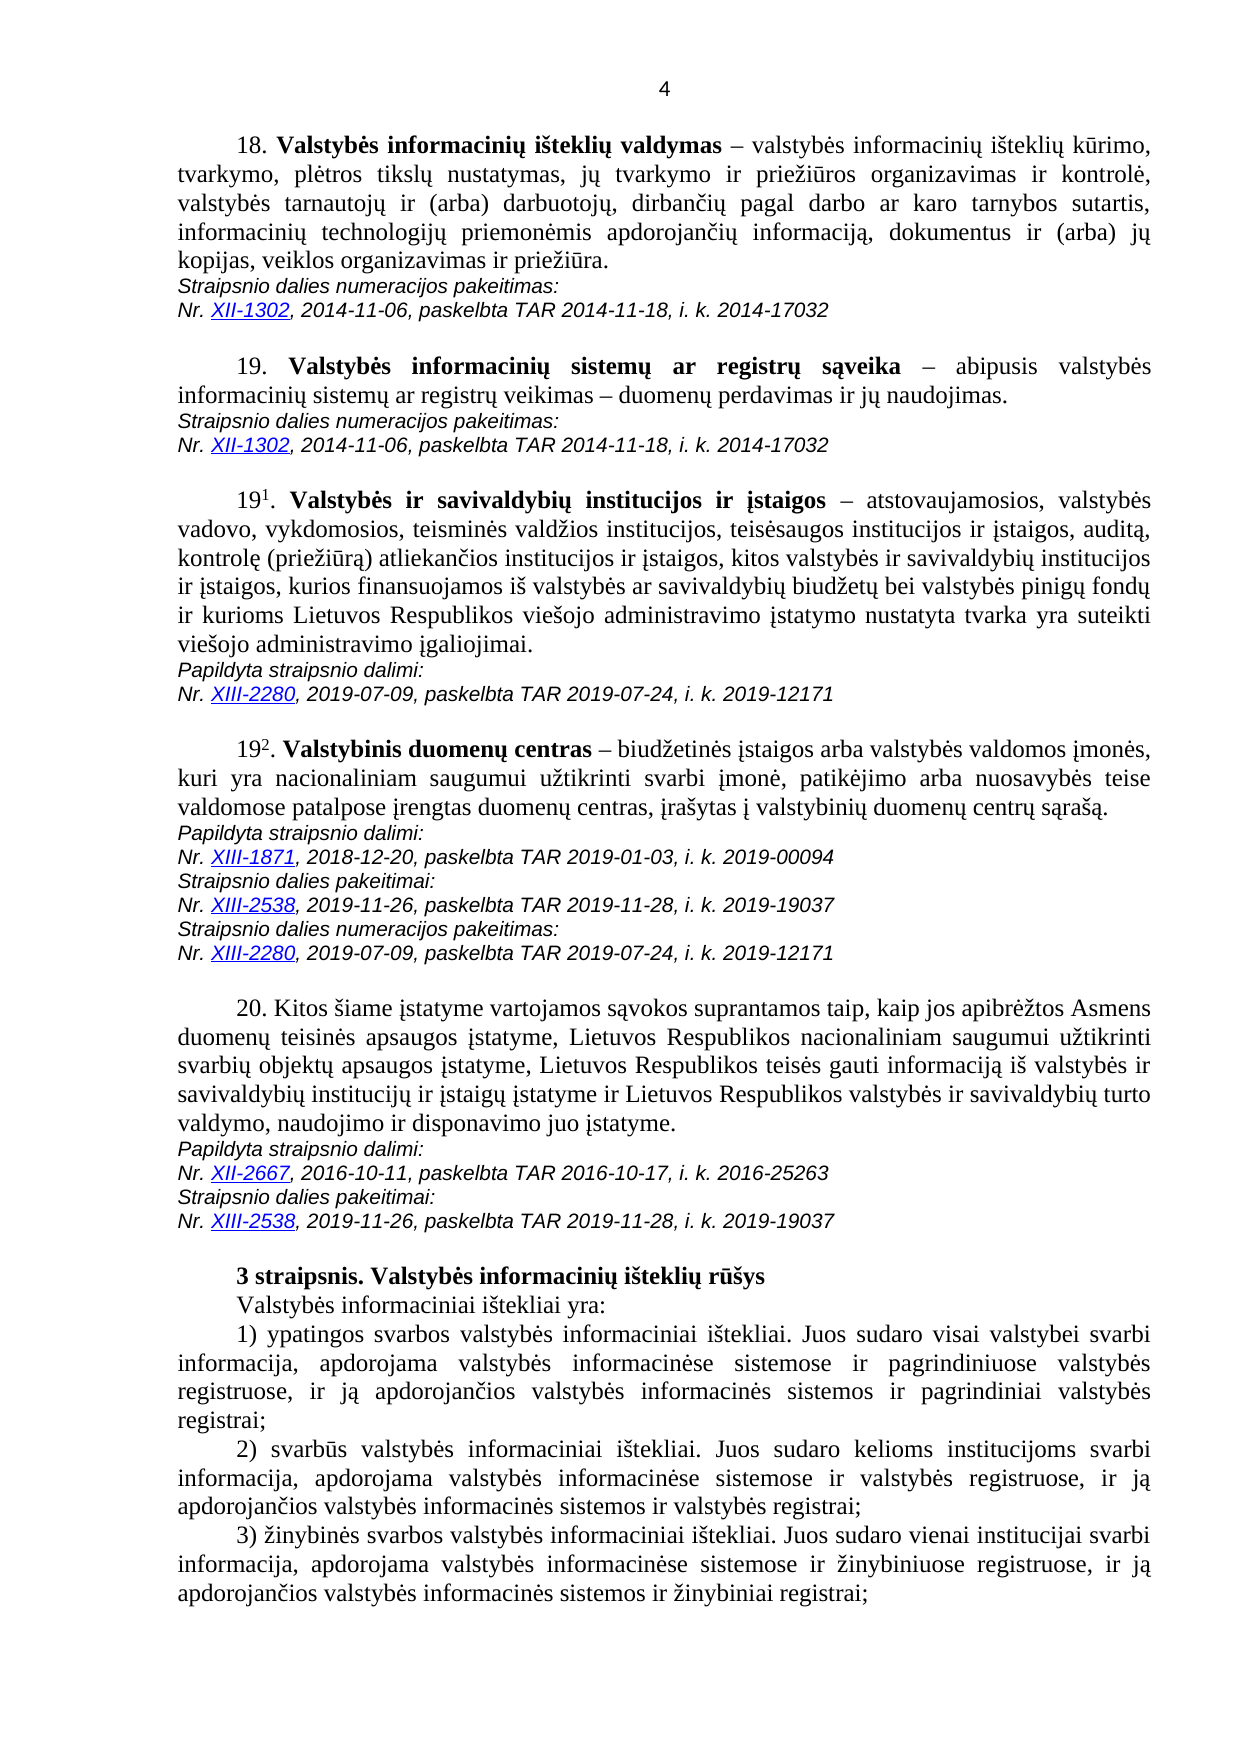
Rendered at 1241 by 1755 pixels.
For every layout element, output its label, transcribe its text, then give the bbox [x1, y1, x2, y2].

text Papildyta straipsnio dalimi: [177, 658, 1152, 682]
text Straipsnio dalies pakeitimai: [177, 868, 1152, 892]
text Nr. XII-2667, 2016-10-11, paskelbta TAR 2016-10-17, i. k. 2016-25263 [177, 1161, 1152, 1185]
text 2) svarbūs valstybės informaciniai ištekliai. Juos sudaro kelioms institucijoms svarbi informacija, apdorojama valstybės informacinėse sistemose ir valstybės registruose, ir ją apdorojančios valstybės informacinės sistemos ir valstybės registrai; [177, 1434, 1152, 1520]
text Valstybės informaciniai ištekliai yra: [177, 1290, 1152, 1319]
text 192. Valstybinis duomenų centras – biudžetinės įstaigos arba valstybės valdomos įmonės, kuri yra nacionaliniam saugumui užtikrinti svarbi įmonė, patikėjimo arba nuosavybės teise valdomose patalpose įrengtas duomenų centras, įrašytas į valstybinių duomenų centrų sąrašą. [177, 734, 1152, 821]
text 191. Valstybės ir savivaldybių institucijos ir įstaigos – atstovaujamosios, valstybės vadovo, vykdomosios, teisminės valdžios institucijos, teisėsaugos institucijos ir įstaigos, auditą, kontrolę (priežiūrą) atliekančios institucijos ir įstaigos, kitos valstybės ir savivaldybių institucijos ir įstaigos, kurios finansuojamos iš valstybės ar savivaldybių biudžetų bei valstybės pinigų fondų ir kurioms Lietuvos Respublikos viešojo administravimo įstatymo nustatyta tvarka yra suteikti viešojo administravimo įgaliojimai. [177, 485, 1152, 658]
text 19. Valstybės informacinių sistemų ar registrų sąveika – abipusis valstybės informacinių sistemų ar registrų veikimas – duomenų perdavimas ir jų naudojimas. [177, 351, 1152, 408]
text Papildyta straipsnio dalimi: [177, 821, 1152, 844]
text 20. Kitos šiame įstatyme vartojamos sąvokos suprantamos taip, kaip jos apibrėžtos Asmens duomenų teisinės apsaugos įstatyme, Lietuvos Respublikos nacionaliniam saugumui užtikrinti svarbių objektų apsaugos įstatyme, Lietuvos Respublikos teisės gauti informaciją iš valstybės ir savivaldybių institucijų ir įstaigų įstatyme ir Lietuvos Respublikos valstybės ir savivaldybių turto valdymo, naudojimo ir disponavimo juo įstatyme. [177, 993, 1152, 1137]
text Nr. XII-1302, 2014-11-06, paskelbta TAR 2014-11-18, i. k. 2014-17032 [177, 298, 1152, 322]
text Nr. XIII-1871, 2018-12-20, paskelbta TAR 2019-01-03, i. k. 2019-00094 [177, 844, 1152, 868]
text Nr. XIII-2538, 2019-11-26, paskelbta TAR 2019-11-28, i. k. 2019-19037 [177, 892, 1152, 916]
text 3) žinybinės svarbos valstybės informaciniai ištekliai. Juos sudaro vienai institucijai svarbi informacija, apdorojama valstybės informacinėse sistemose ir žinybiniuose registruose, ir ją apdorojančios valstybės informacinės sistemos ir žinybiniai registrai; [177, 1520, 1152, 1606]
text Nr. XIII-2538, 2019-11-26, paskelbta TAR 2019-11-28, i. k. 2019-19037 [177, 1209, 1152, 1233]
text Nr. XIII-2280, 2019-07-09, paskelbta TAR 2019-07-24, i. k. 2019-12171 [177, 940, 1152, 964]
text Straipsnio dalies numeracijos pakeitimas: [177, 274, 1152, 298]
text 1) ypatingos svarbos valstybės informaciniai ištekliai. Juos sudaro visai valstybei svarbi informacija, apdorojama valstybės informacinėse sistemose ir pagrindiniuose valstybės registruose, ir ją apdorojančios valstybės informacinės sistemos ir pagrindiniai valstybės registrai; [177, 1319, 1152, 1434]
text Nr. XIII-2280, 2019-07-09, paskelbta TAR 2019-07-24, i. k. 2019-12171 [177, 682, 1152, 706]
text 18. Valstybės informacinių išteklių valdymas – valstybės informacinių išteklių kūrimo, tvarkymo, plėtros tikslų nustatymas, jų tvarkymo ir priežiūros organizavimas ir kontrolė, valstybės tarnautojų ir (arba) darbuotojų, dirbančių pagal darbo ar karo tarnybos sutartis, informacinių technologijų priemonėmis apdorojančių informaciją, dokumentus ir (arba) jų kopijas, veiklos organizavimas ir priežiūra. [177, 131, 1152, 274]
text Papildyta straipsnio dalimi: [177, 1137, 1152, 1161]
text Straipsnio dalies pakeitimai: [177, 1185, 1152, 1209]
text Straipsnio dalies numeracijos pakeitimas: [177, 408, 1152, 432]
text Nr. XII-1302, 2014-11-06, paskelbta TAR 2014-11-18, i. k. 2014-17032 [177, 432, 1152, 456]
text Straipsnio dalies numeracijos pakeitimas: [177, 916, 1152, 940]
text 3 straipsnis. Valstybės informacinių išteklių rūšys [177, 1261, 1152, 1290]
